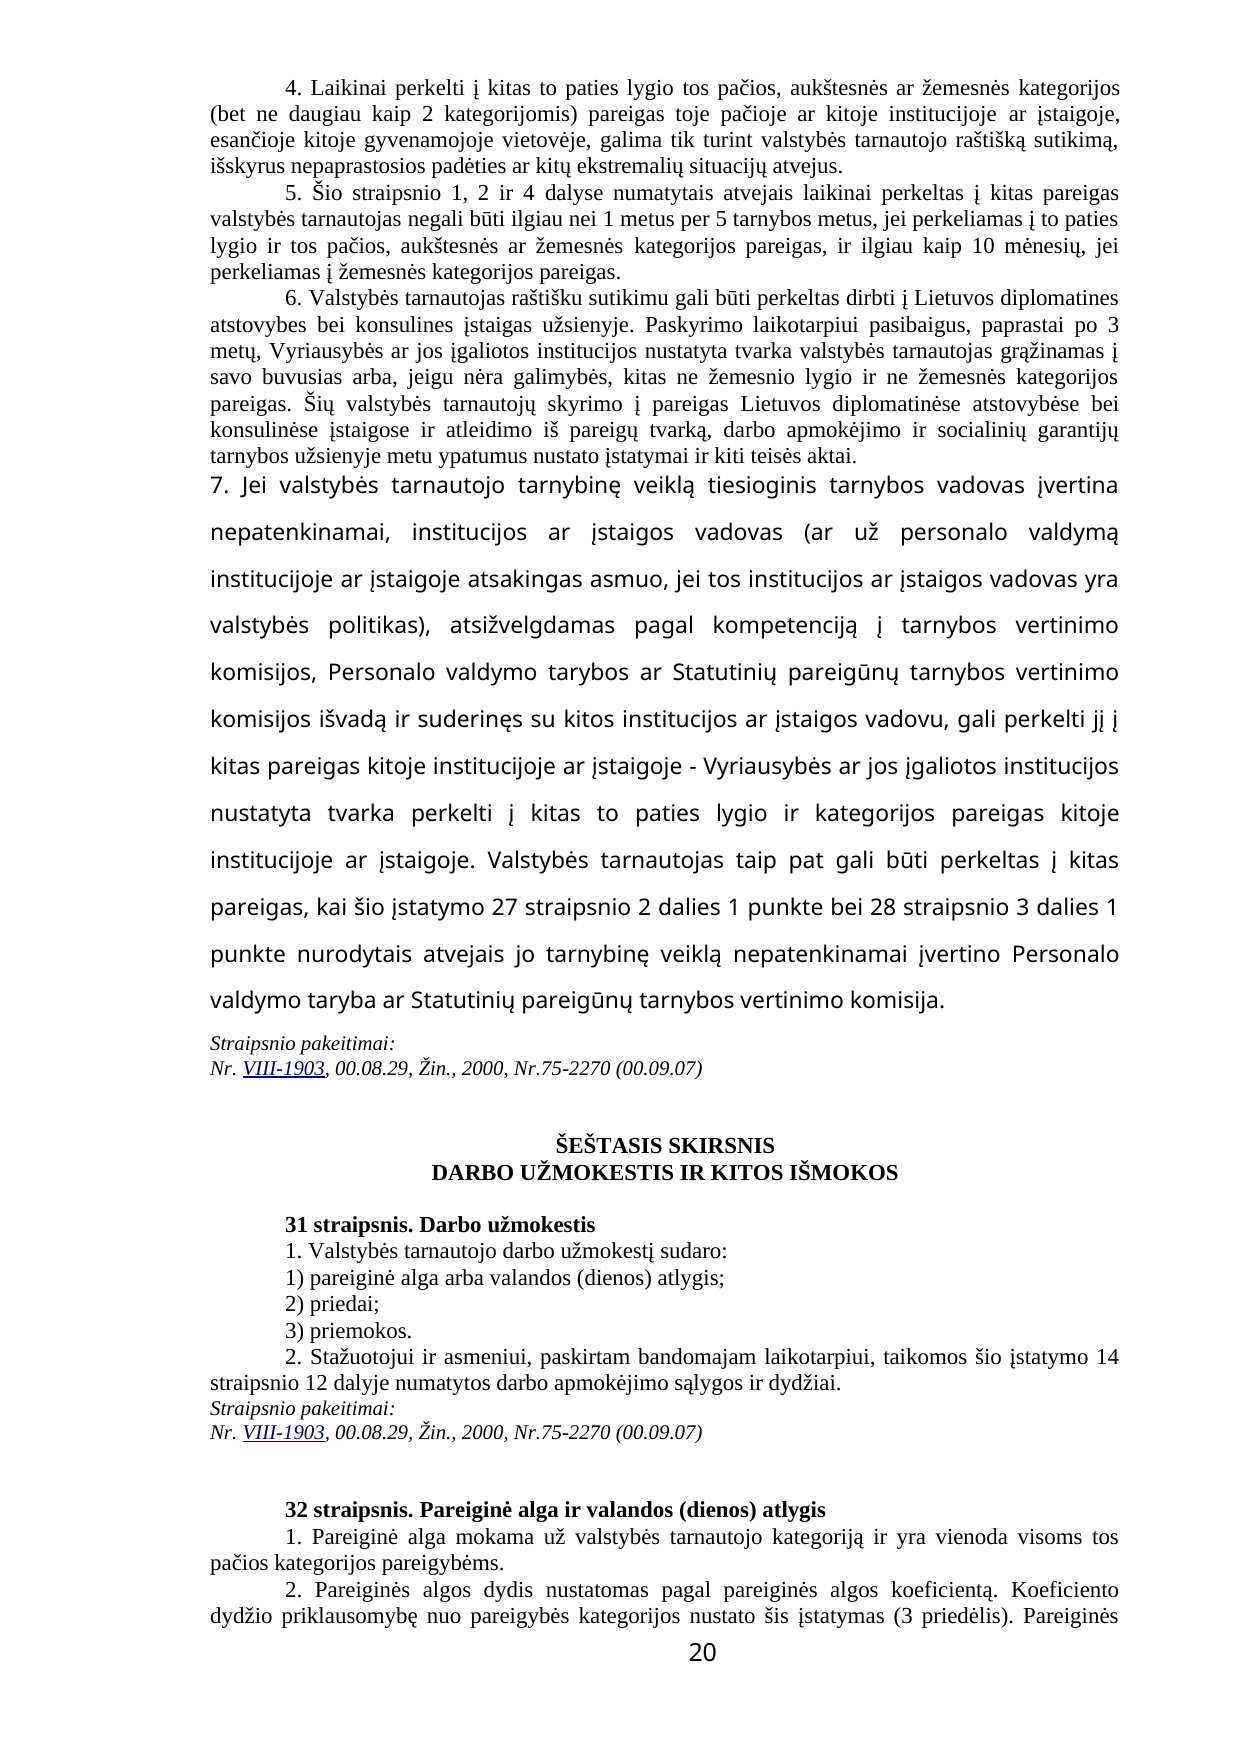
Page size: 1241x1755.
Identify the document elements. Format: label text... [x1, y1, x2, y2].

text 2. Pareiginės algos dydis nustatomas pagal pareiginės algos koeficientą. Koeficiento dydžio priklausomybę nuo pareigybės kategorijos nustato šis įstatymas (3 priedėlis). Pareiginės [210, 1576, 1120, 1628]
text Straipsnio pakeitimai: [210, 1396, 1120, 1420]
text 7. Jei valstybės tarnautojo tarnybinę veiklą tiesioginis tarnybos vadovas įvertina nepatenkinamai, institucijos ar įstaigos vadovas (ar už personalo valdymą institucijoje ar įstaigoje atsakingas asmuo, jei tos institucijos ar įstaigos vadovas yra valstybės politikas), atsižvelgdamas pagal kompetenciją į tarnybos vertinimo komisijos, Personalo valdymo tarybos ar Statutinių pareigūnų tarnybos vertinimo komisijos išvadą ir suderinęs su kitos institucijos ar įstaigos vadovu, gali perkelti jį į kitas pareigas kitoje institucijoje ar įstaigoje - Vyriausybės ar jos įgaliotos institucijos nustatyta tvarka perkelti į kitas to paties lygio ir kategorijos pareigas kitoje institucijoje ar įstaigoje. Valstybės tarnautojas taip pat gali būti perkeltas į kitas pareigas, kai šio įstatymo 27 straipsnio 2 dalies 1 punkte bei 28 straipsnio 3 dalies 1 punkte nurodytais atvejais jo tarnybinę veiklą nepatenkinamai įvertino Personalo valdymo taryba ar Statutinių pareigūnų tarnybos vertinimo komisija. [210, 469, 1120, 1016]
text Nr. VIII-1903, 00.08.29, Žin., 2000, Nr.75-2270 (00.09.07) [210, 1055, 1120, 1079]
text 1. Valstybės tarnautojo darbo užmokestį sudaro: [210, 1238, 1120, 1264]
text Nr. VIII-1903, 00.08.29, Žin., 2000, Nr.75-2270 (00.09.07) [210, 1420, 1120, 1444]
text 32 straipsnis. Pareiginė alga ir valandos (dienos) atlygis [210, 1497, 1120, 1523]
text 1. Pareiginė alga mokama už valstybės tarnautojo kategoriją ir yra vienoda visoms tos pačios kategorijos pareigybėms. [210, 1523, 1120, 1576]
text 4. Laikinai perkelti į kitas to paties lygio tos pačios, aukštesnės ar žemesnės kategorijos (bet ne daugiau kaip 2 kategorijomis) pareigas toje pačioje ar kitoje institucijoje ar įstaigoje, esančioje kitoje gyvenamojoje vietovėje, galima tik turint valstybės tarnautojo raštišką sutikimą, išskyrus nepaprastosios padėties ar kitų ekstremalių situacijų atvejus. [210, 73, 1120, 179]
subtitle ŠEŠTASIS SKIRSNIS [210, 1132, 1120, 1158]
text 2) priedai; [210, 1290, 1120, 1317]
text 31 straipsnis. Darbo užmokestis [210, 1211, 1120, 1238]
text DARBO UŽMOKESTIS IR KITOS IŠMOKOS [210, 1158, 1120, 1185]
text 6. Valstybės tarnautojas raštišku sutikimu gali būti perkeltas dirbti į Lietuvos diplomatines atstovybes bei konsulines įstaigas užsienyje. Paskyrimo laikotarpiui pasibaigus, paprastai po 3 metų, Vyriausybės ar jos įgaliotos institucijos nustatyta tvarka valstybės tarnautojas grąžinamas į savo buvusias arba, jeigu nėra galimybės, kitas ne žemesnio lygio ir ne žemesnės kategorijos pareigas. Šių valstybės tarnautojų skyrimo į pareigas Lietuvos diplomatinėse atstovybėse bei konsulinėse įstaigose ir atleidimo iš pareigų tvarką, darbo apmokėjimo ir socialinių garantijų tarnybos užsienyje metu ypatumus nustato įstatymai ir kiti teisės aktai. [210, 284, 1120, 469]
text 1) pareiginė alga arba valandos (dienos) atlygis; [210, 1264, 1120, 1290]
text 5. Šio straipsnio 1, 2 ir 4 dalyse numatytais atvejais laikinai perkeltas į kitas pareigas valstybės tarnautojas negali būti ilgiau nei 1 metus per 5 tarnybos metus, jei perkeliamas į to paties lygio ir tos pačios, aukštesnės ar žemesnės kategorijos pareigas, ir ilgiau kaip 10 mėnesių, jei perkeliamas į žemesnės kategorijos pareigas. [210, 179, 1120, 284]
text 3) priemokos. [210, 1317, 1120, 1343]
text 2. Stažuotojui ir asmeniui, paskirtam bandomajam laikotarpiui, taikomos šio įstatymo 14 straipsnio 12 dalyje numatytos darbo apmokėjimo sąlygos ir dydžiai. [210, 1343, 1120, 1396]
text Straipsnio pakeitimai: [210, 1031, 1120, 1055]
